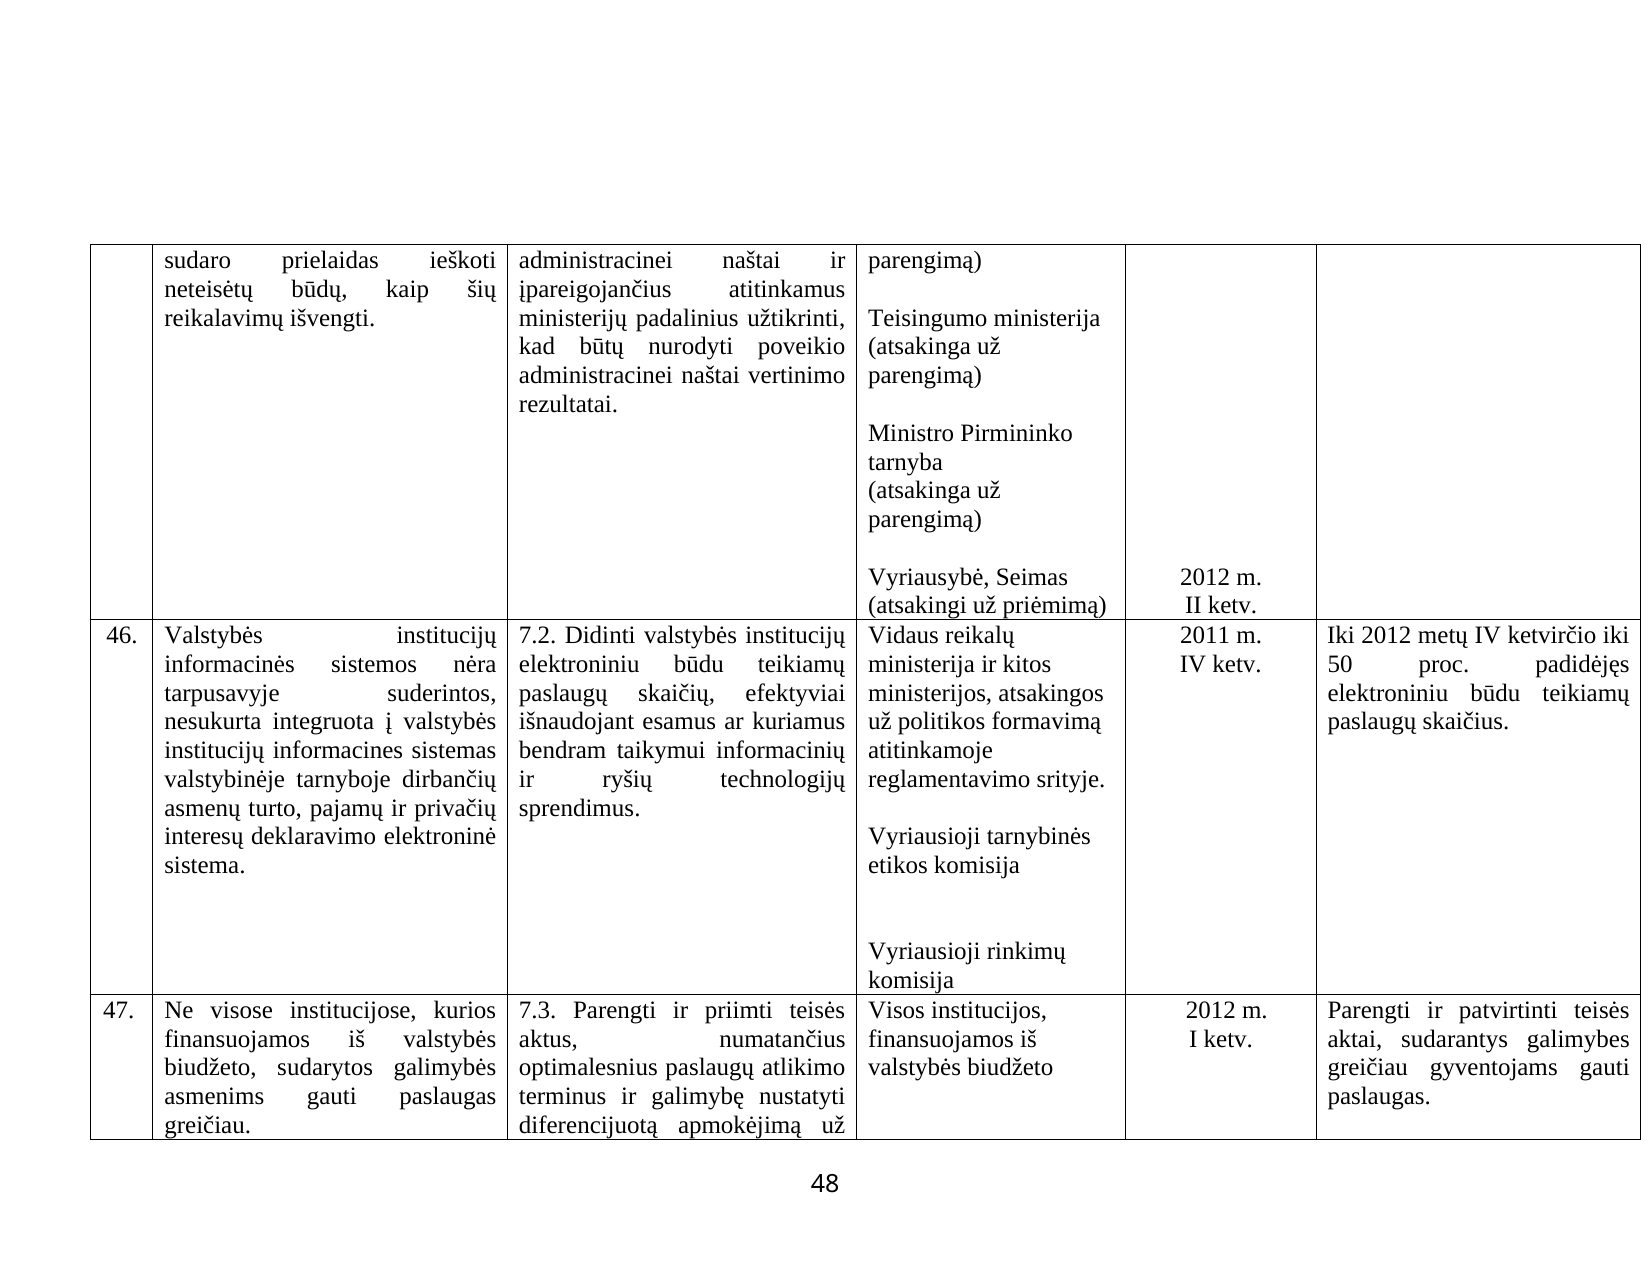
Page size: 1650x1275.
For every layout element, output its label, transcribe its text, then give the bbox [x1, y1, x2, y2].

table_cell 2012 m. II ketv. [1126, 245, 1316, 619]
table_cell [1317, 245, 1640, 619]
table_cell 2012 m. I ketv. [1126, 995, 1316, 1139]
table_cell Valstybės institucijų informacinės sistemos nėra tarpusavyje suderintos, nesukurta integruota į valstybės institucijų informacines sistemas valstybinėje tarnyboje dirbančių asmenų turto, pajamų ir privačių interesų deklaravimo elektroninė sistema. [153, 620, 507, 994]
table_cell Ne visose institucijose, kurios finansuojamos iš valstybės biudžeto, sudarytos galimybės asmenims gauti paslaugas greičiau. [153, 995, 507, 1139]
table_cell Parengti ir patvirtinti teisės aktai, sudarantys galimybes greičiau gyventojams gauti paslaugas. [1317, 995, 1640, 1139]
table_cell [91, 245, 152, 619]
table_cell sudaro prielaidas ieškoti neteisėtų būdų, kaip šių reikalavimų išvengti. [153, 245, 507, 619]
table_cell Iki 2012 metų IV ketvirčio iki 50 proc. padidėjęs elektroniniu būdu teikiamų paslaugų skaičius. [1317, 620, 1640, 994]
table_cell Visos institucijos, finansuojamos iš valstybės biudžeto [857, 995, 1125, 1139]
table_cell parengimą) Teisingumo ministerija (atsakinga už parengimą) Ministro Pirmininko tarnyba (atsakinga už parengimą) Vyriausybė, Seimas (atsakingi už priėmimą) [857, 245, 1125, 619]
table_cell 2011 m. IV ketv. [1126, 620, 1316, 994]
table_cell 46. [91, 620, 152, 994]
table_cell administracinei naštai ir įpareigojančius atitinkamus ministerijų padalinius užtikrinti, kad būtų nurodyti poveikio administracinei naštai vertinimo rezultatai. [508, 245, 856, 619]
table_cell 47. [91, 995, 152, 1139]
table_cell Vidaus reikalų ministerija ir kitos ministerijos, atsakingos už politikos formavimą atitinkamoje reglamentavimo srityje. Vyriausioji tarnybinės etikos komisija Vyriausioji rinkimų komisija [857, 620, 1125, 994]
table_cell 7.3. Parengti ir priimti teisės aktus, numatančius optimalesnius paslaugų atlikimo terminus ir galimybę nustatyti diferencijuotą apmokėjimą už [508, 995, 856, 1139]
table_cell 7.2. Didinti valstybės institucijų elektroniniu būdu teikiamų paslaugų skaičių, efektyviai išnaudojant esamus ar kuriamus bendram taikymui informacinių ir ryšių technologijų sprendimus. [508, 620, 856, 994]
